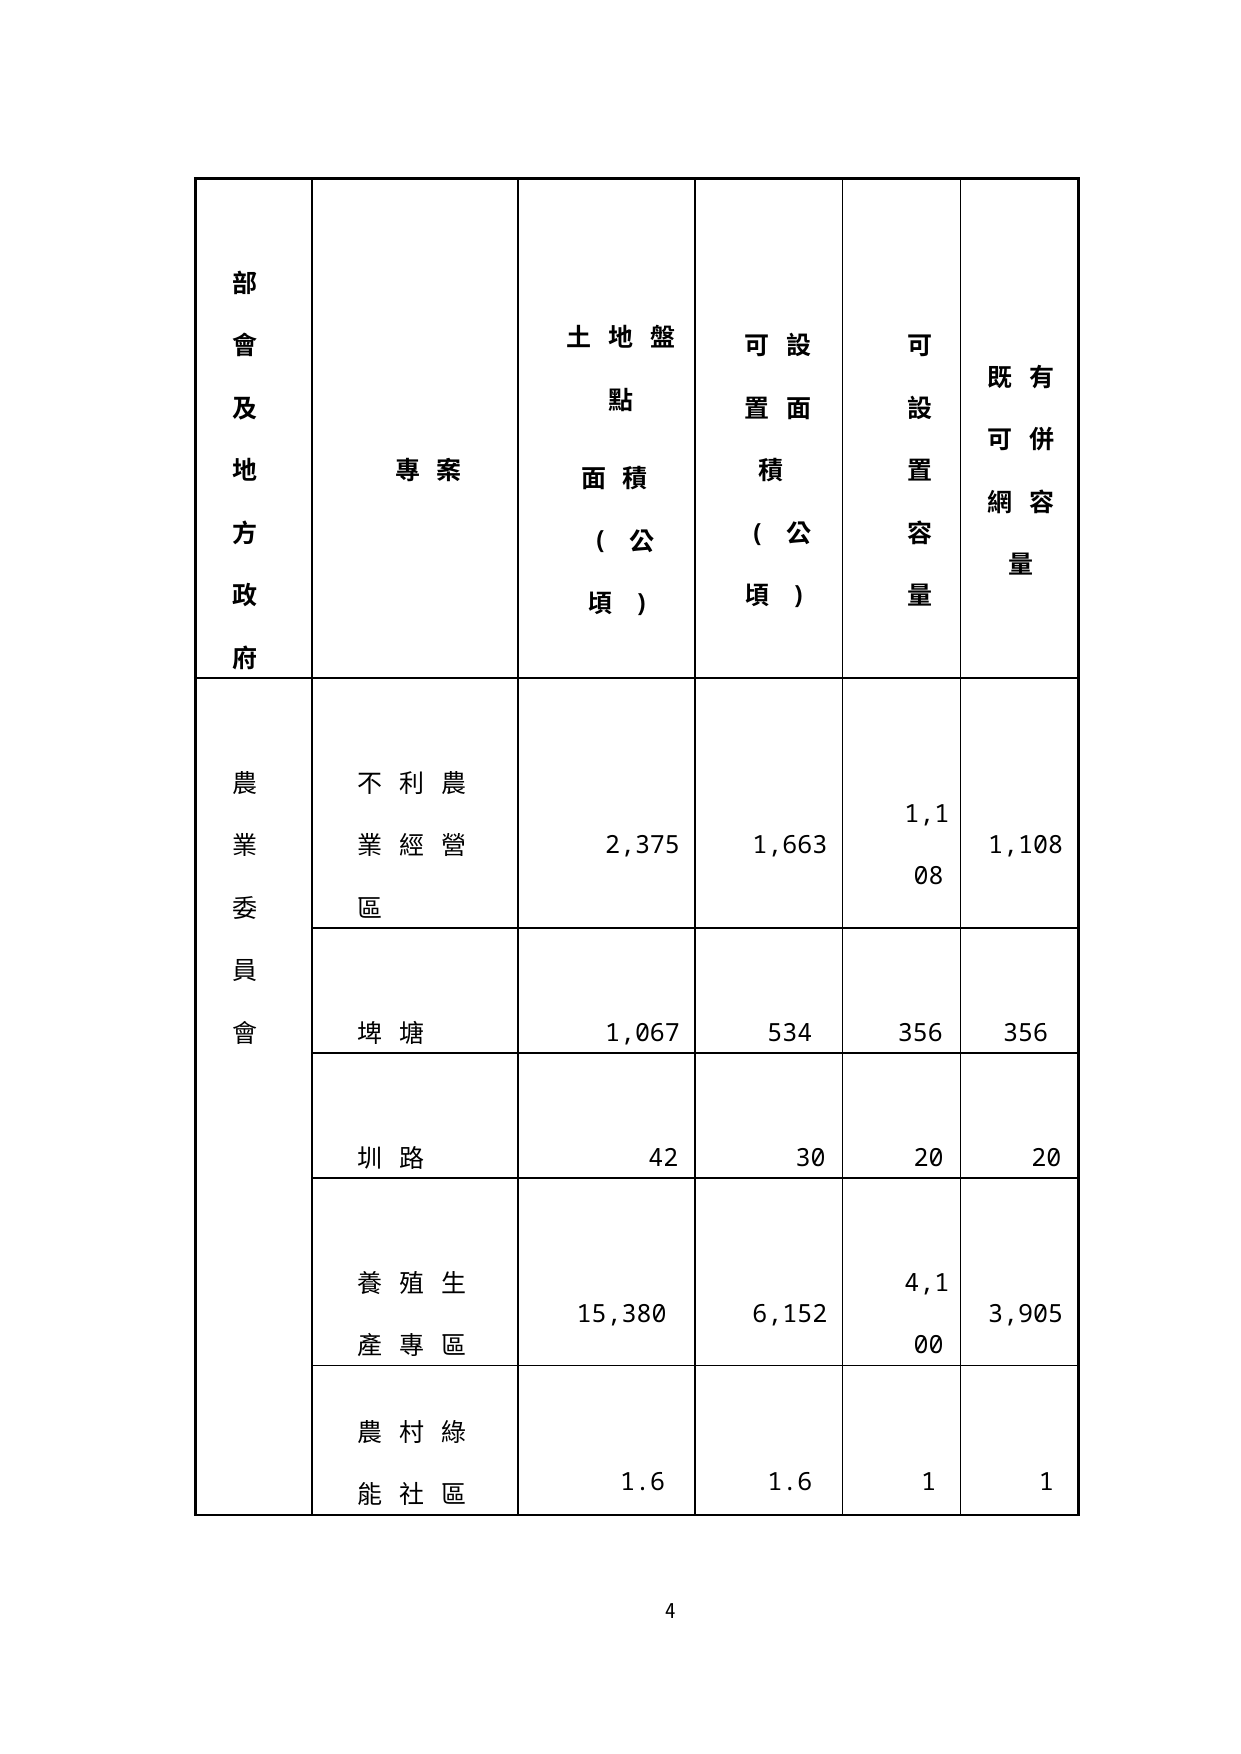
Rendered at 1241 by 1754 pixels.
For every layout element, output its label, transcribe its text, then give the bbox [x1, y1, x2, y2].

table_header 既有可併網容量 [961, 180, 1077, 677]
table_cell 圳路 [313, 1054, 517, 1177]
table_cell 356 [961, 929, 1077, 1052]
table_cell 1,067 [519, 929, 694, 1052]
table_cell 20 [843, 1054, 960, 1177]
table_cell 3,905 [961, 1179, 1077, 1365]
table_cell 42 [519, 1054, 694, 1177]
table_cell 養殖生產專區 [313, 1179, 517, 1365]
table_cell 1,663 [696, 679, 842, 927]
table_cell 20 [961, 1054, 1077, 1177]
table_cell 2,375 [519, 679, 694, 927]
table_cell 農村綠能社區 [313, 1366, 517, 1514]
table_header 專案 [313, 180, 517, 677]
table_cell 1.6 [696, 1366, 842, 1514]
table_cell 1 [843, 1366, 960, 1514]
table_header 土地盤點 面積(公頃) [519, 180, 694, 677]
table_cell 1.6 [519, 1366, 694, 1514]
table_cell 356 [843, 929, 960, 1052]
table_cell 534 [696, 929, 842, 1052]
table_cell 埤塘 [313, 929, 517, 1052]
table_cell 6,152 [696, 1179, 842, 1365]
table_header 可設置面積(公頃) [696, 180, 842, 677]
table_cell 1,108 [961, 679, 1077, 927]
table_header 可設置容量 [843, 180, 960, 677]
table_cell 30 [696, 1054, 842, 1177]
table_cell 1,108 [843, 679, 960, 927]
table_cell 不利農業經營區 [313, 679, 517, 927]
table_cell 1 [961, 1366, 1077, 1514]
table_cell 農業委員會 [197, 679, 311, 1514]
table_cell 15,380 [519, 1179, 694, 1365]
table_header 部會及地方政府 [197, 180, 311, 677]
table_cell 4,100 [843, 1179, 960, 1365]
